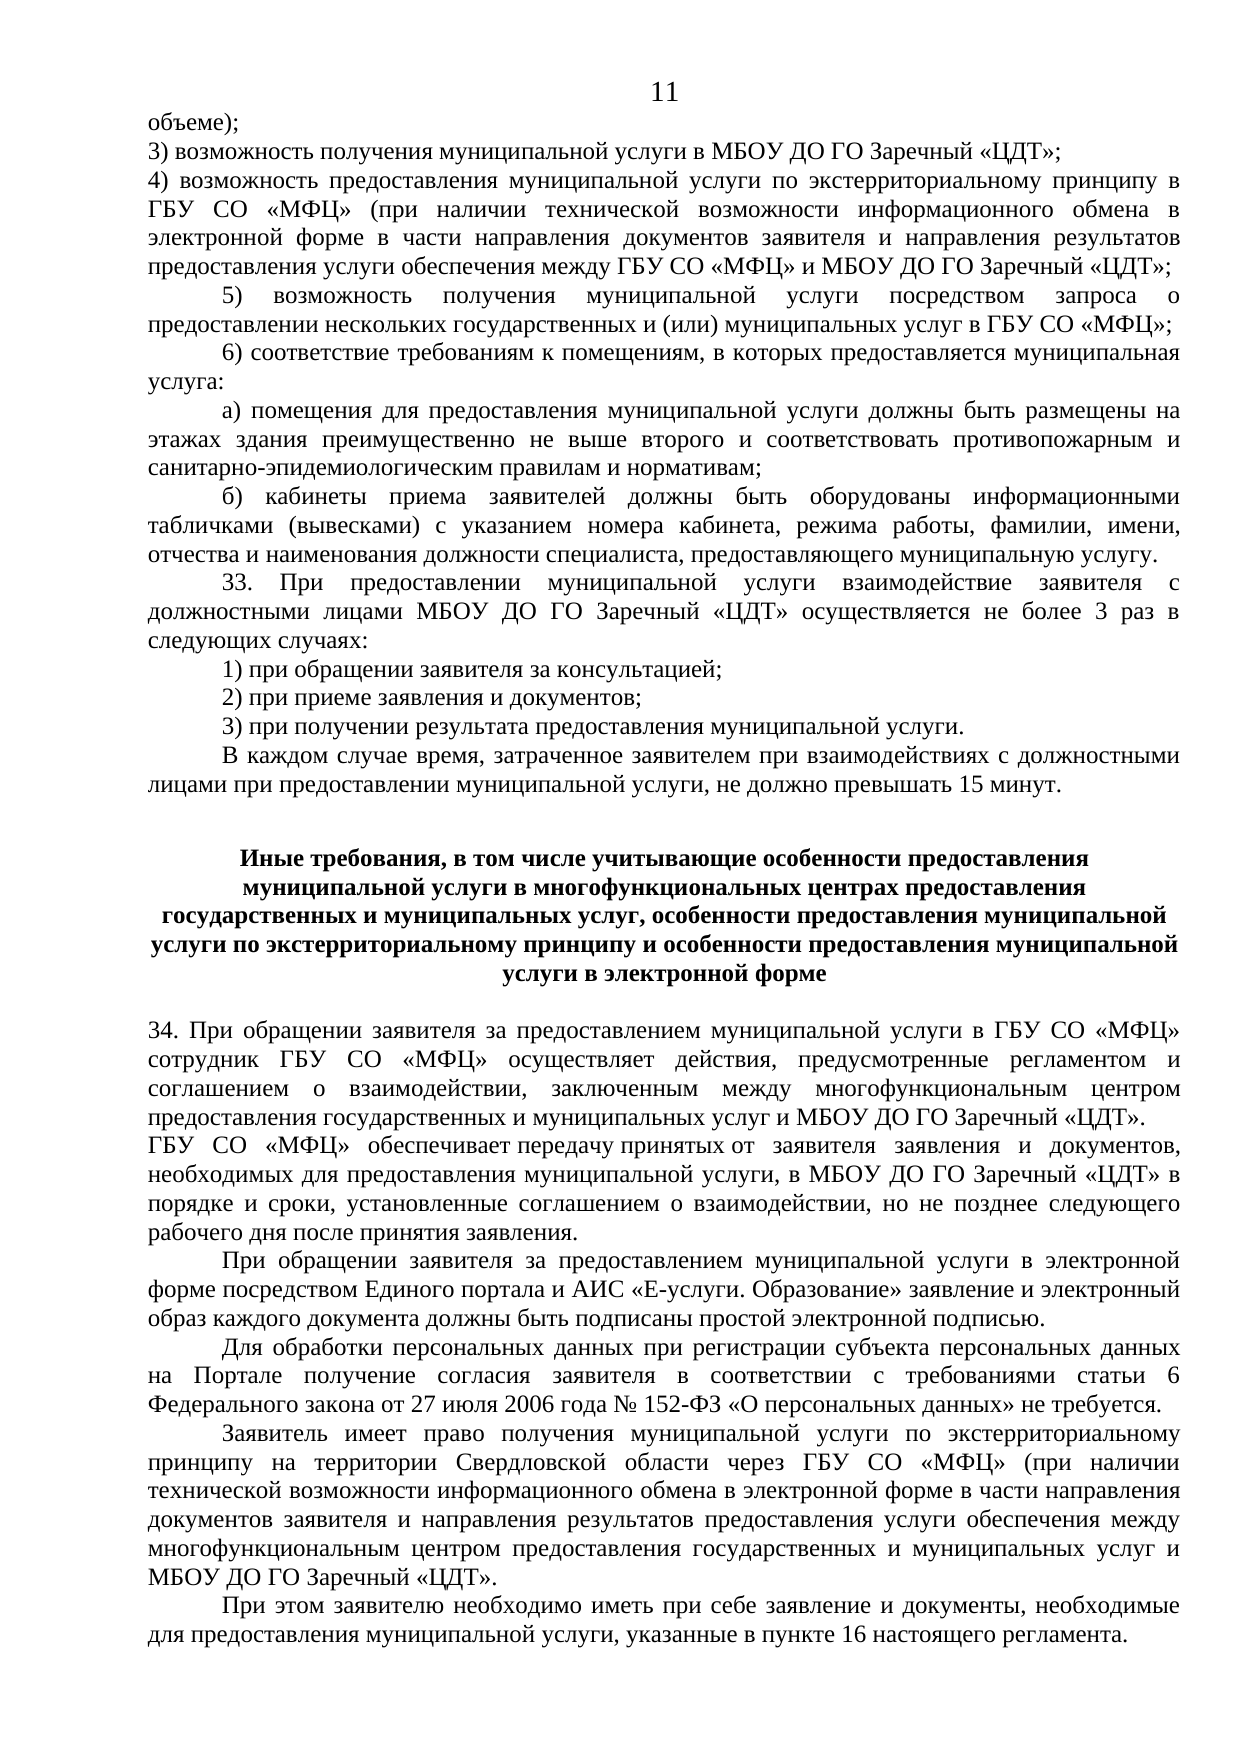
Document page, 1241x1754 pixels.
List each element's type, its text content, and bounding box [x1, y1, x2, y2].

text Заявитель имеет право получения муниципальной услуги по экстерриториальному принципу на территории Свердловской области через ГБУ СО «МФЦ» (при наличии технической возможности информационного обмена в электронной форме в части направления документов заявителя и направления результатов предоставления услуги обеспечения между многофункциональным центром предоставления государственных и муниципальных услуг и МБОУ ДО ГО Заречный «ЦДТ». [148, 1418, 1181, 1590]
text В каждом случае время, затраченное заявителем при взаимодействиях с должностными лицами при предоставлении муниципальной услуги, не должно превышать 15 минут. [148, 740, 1181, 797]
text Для обработки персональных данных при регистрации субъекта персональных данных на Портале получение согласия заявителя в соответствии с требованиями статьи 6 Федерального закона от 27 июля 2006 года № 152-ФЗ «О персональных данных» не требуется. [148, 1332, 1181, 1418]
text 1) при обращении заявителя за консультацией; [148, 654, 1181, 682]
text 3) при получении результата предоставления муниципальной услуги. [148, 711, 1181, 740]
text объеме); [148, 107, 1181, 136]
text При этом заявителю необходимо иметь при себе заявление и документы, необходимые для предоставления муниципальной услуги, указанные в пункте 16 настоящего регламента. [148, 1590, 1181, 1648]
text 5) возможность получения муниципальной услуги посредством запроса о предоставлении нескольких государственных и (или) муниципальных услуг в ГБУ СО «МФЦ»; [148, 280, 1181, 337]
text 4) возможность предоставления муниципальной услуги по экстерриториальному принципу в ГБУ СО «МФЦ» (при наличии технической возможности информационного обмена в электронной форме в части направления документов заявителя и направления результатов предоставления услуги обеспечения между ГБУ СО «МФЦ» и МБОУ ДО ГО Заречный «ЦДТ»; [148, 165, 1181, 280]
text 3) возможность получения муниципальной услуги в МБОУ ДО ГО Заречный «ЦДТ»; [148, 136, 1181, 165]
text Иные требования, в том числе учитывающие особенности предоставления муниципальной услуги в многофункциональных центрах предоставления государственных и муниципальных услуг, особенности предоставления муниципальной услуги по экстерриториальному принципу и особенности предоставления муниципальной услуги в электронной форме [148, 843, 1181, 987]
text 33. При предоставлении муниципальной услуги взаимодействие заявителя с должностными лицами МБОУ ДО ГО Заречный «ЦДТ» осуществляется не более 3 раз в следующих случаях: [148, 567, 1181, 654]
text 6) соответствие требованиям к помещениям, в которых предоставляется муниципальная услуга: [148, 337, 1181, 395]
text 2) при приеме заявления и документов; [148, 682, 1181, 711]
text При обращении заявителя за предоставлением муниципальной услуги в электронной форме посредством Единого портала и АИС «Е-услуги. Образование» заявление и электронный образ каждого документа должны быть подписаны простой электронной подписью. [148, 1245, 1181, 1332]
text ГБУ СО «МФЦ» обеспечивает передачу принятых от заявителя заявления и документов, необходимых для предоставления муниципальной услуги, в МБОУ ДО ГО Заречный «ЦДТ» в порядке и сроки, установленные соглашением о взаимодействии, но не позднее следующего рабочего дня после принятия заявления. [148, 1130, 1181, 1245]
text 34. При обращении заявителя за предоставлением муниципальной услуги в ГБУ СО «МФЦ» сотрудник ГБУ СО «МФЦ» осуществляет действия, предусмотренные регламентом и соглашением о взаимодействии, заключенным между многофункциональным центром предоставления государственных и муниципальных услуг и МБОУ ДО ГО Заречный «ЦДТ». [148, 1015, 1181, 1130]
text а) помещения для предоставления муниципальной услуги должны быть размещены на этажах здания преимущественно не выше второго и соответствовать противопожарным и санитарно-эпидемиологическим правилам и нормативам; [148, 395, 1181, 481]
text б) кабинеты приема заявителей должны быть оборудованы информационными табличками (вывесками) с указанием номера кабинета, режима работы, фамилии, имени, отчества и наименования должности специалиста, предоставляющего муниципальную услугу. [148, 481, 1181, 567]
